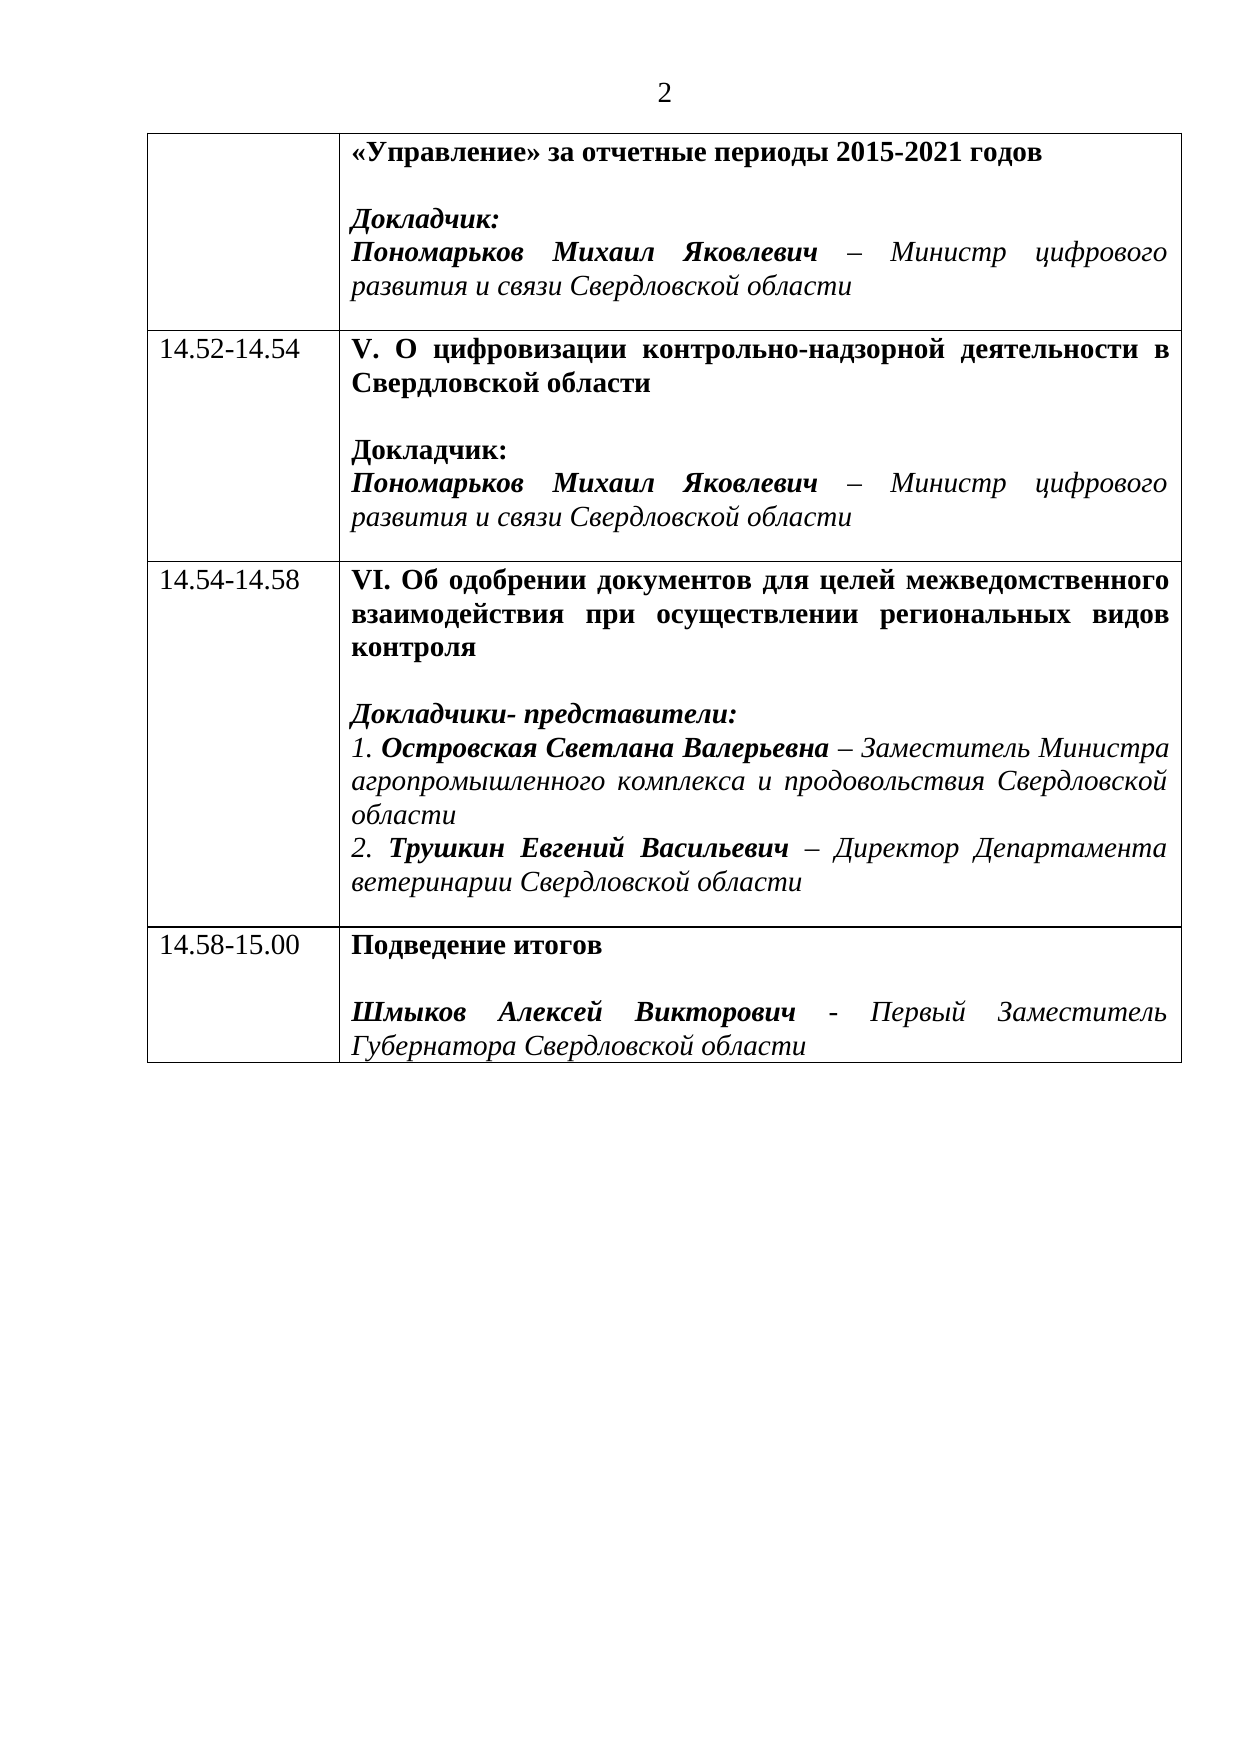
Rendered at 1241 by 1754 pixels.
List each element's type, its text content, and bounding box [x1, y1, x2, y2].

table_cell Подведение итогов Шмыков Алексей Викторович - Первый Заместитель Губернатора Свердловской области [340, 928, 1181, 1062]
table_cell V. О цифровизации контрольно-надзорной деятельности в Свердловской области Докладчик: Пономарьков Михаил Яковлевич – Министр цифрового развития и связи Свердловской области [340, 331, 1181, 561]
table_cell VI. Об одобрении документов для целей межведомственного взаимодействия при осуществлении региональных видов контроля Докладчики- представители: 1. Островская Светлана Валерьевна – Заместитель Министра агропромышленного комплекса и продовольствия Свердловской области 2. Трушкин Евгений Васильевич – Директор Департамента ветеринарии Свердловской области [340, 562, 1181, 926]
table_cell 14.58-15.00 [148, 928, 339, 1062]
table_cell 14.52-14.54 [148, 331, 339, 561]
table_cell 14.54-14.58 [148, 562, 339, 926]
table_cell «Управление» за отчетные периоды 2015-2021 годов Докладчик: Пономарьков Михаил Яковлевич – Министр цифрового развития и связи Свердловской области [340, 134, 1181, 330]
table_cell [148, 134, 339, 330]
